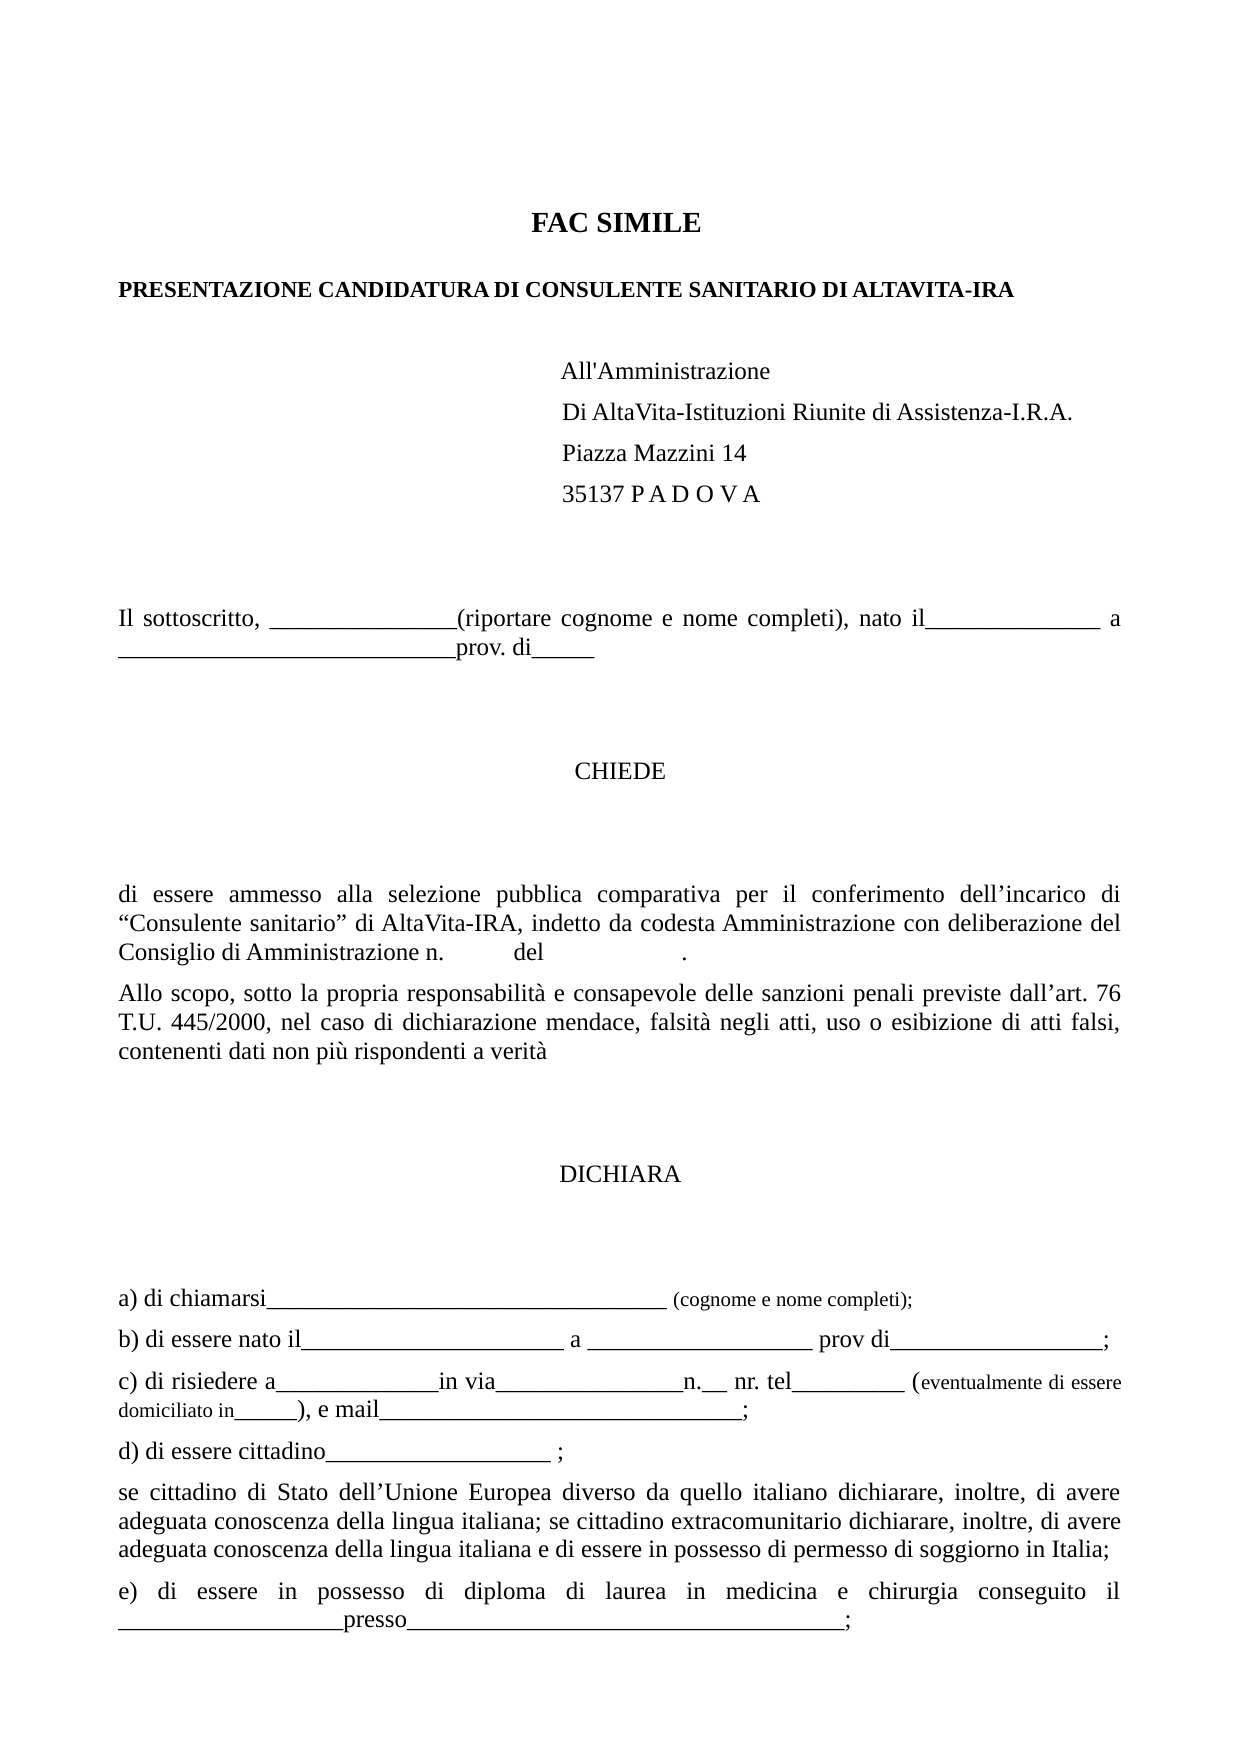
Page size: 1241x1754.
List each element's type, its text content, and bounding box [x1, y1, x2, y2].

text b) di essere nato il_____________________ a __________________ prov di_________________; [118, 1324, 1122, 1353]
text d) di essere cittadino__________________ ; [118, 1436, 1122, 1464]
text All'Amministrazione [118, 356, 1122, 384]
text Di AltaVita-Istituzioni Riunite di Assistenza-I.R.A. [118, 397, 1122, 426]
text e) di essere in possesso di diploma di laurea in medicina e chirurgia conseguito il __________________presso___________________________________; [118, 1576, 1122, 1633]
subtitle FAC SIMILE [118, 205, 1122, 238]
text 35137 P A D O V A [118, 479, 1122, 508]
text di essere ammesso alla selezione pubblica comparativa per il conferimento dell’incarico di “Consulente sanitario” di AltaVita-IRA, indetto da codesta Amministrazione con deliberazione del Consiglio di Amministrazione n. del . [118, 879, 1122, 966]
text Piazza Mazzini 14 [118, 438, 1122, 467]
text c) di risiedere a_____________in via_______________n.__ nr. tel_________ (eventualmente di essere domiciliato in_____), e mail_____________________________; [118, 1366, 1122, 1423]
text a) di chiamarsi________________________________ (cognome e nome completi); [118, 1283, 1122, 1312]
text Allo scopo, sotto la propria responsabilità e consapevole delle sanzioni penali previste dall’art. 76 T.U. 445/2000, nel caso di dichiarazione mendace, falsità negli atti, uso o esibizione di atti falsi, contenenti dati non più rispondenti a verità [118, 978, 1122, 1064]
subtitle PRESENTAZIONE CANDIDATURA DI CONSULENTE SANITARIO DI ALTAVITA-IRA [118, 276, 1122, 302]
text Il sottoscritto, _______________(riportare cognome e nome completi), nato il______________ a ___________________________prov. di_____ [118, 603, 1122, 661]
text CHIEDE [118, 756, 1122, 784]
text se cittadino di Stato dell’Unione Europea diverso da quello italiano dichiarare, inoltre, di avere adeguata conoscenza della lingua italiana; se cittadino extracomunitario dichiarare, inoltre, di avere adeguata conoscenza della lingua italiana e di essere in possesso di permesso di soggiorno in Italia; [118, 1477, 1122, 1563]
text DICHIARA [118, 1159, 1122, 1188]
